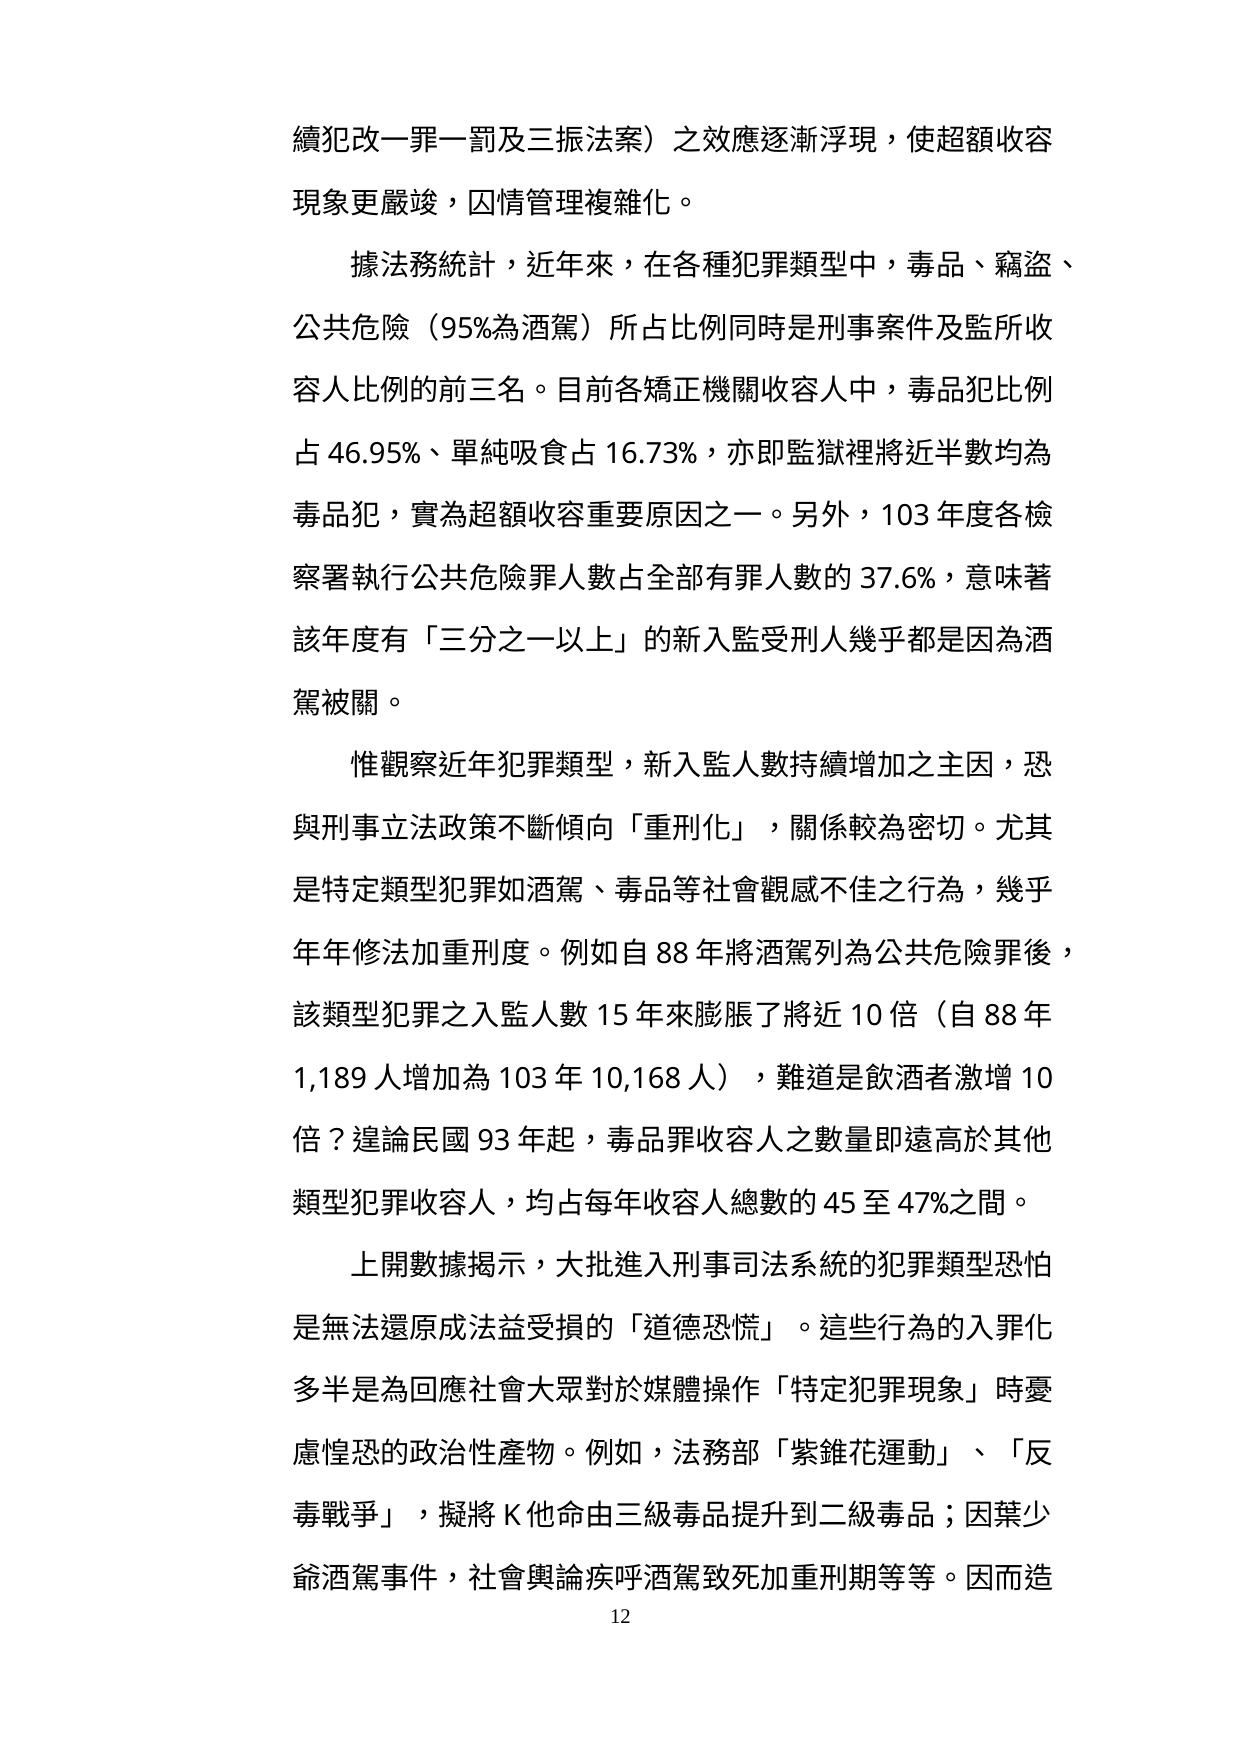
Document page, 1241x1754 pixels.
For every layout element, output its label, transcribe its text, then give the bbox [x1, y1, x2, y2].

text 據法務統計，近年來，在各種犯罪類型中，毒品、竊盜、公共危險（95%為酒駕）所占比例同時是刑事案件及監所收容人比例的前三名。目前各矯正機關收容人中，毒品犯比例占46.95%、單純吸食占16.73%，亦即監獄裡將近半數均為毒品犯，實為超額收容重要原因之一。另外，103年度各檢察署執行公共危險罪人數占全部有罪人數的37.6%，意味著該年度有「三分之一以上」的新入監受刑人幾乎都是因為酒駕被關。 [292, 221, 1053, 721]
text 續犯改一罪一罰及三振法案）之效應逐漸浮現，使超額收容現象更嚴竣，囚情管理複雜化。 [292, 96, 1053, 221]
text 上開數據揭示，大批進入刑事司法系統的犯罪類型恐怕是無法還原成法益受損的「道德恐慌」。這些行為的入罪化多半是為回應社會大眾對於媒體操作「特定犯罪現象」時憂慮惶恐的政治性產物。例如，法務部「紫錐花運動」、「反毒戰爭」，擬將K他命由三級毒品提升到二級毒品；因葉少爺酒駕事件，社會輿論疾呼酒駕致死加重刑期等等。因而造 [292, 1221, 1053, 1596]
text 惟觀察近年犯罪類型，新入監人數持續增加之主因，恐與刑事立法政策不斷傾向「重刑化」，關係較為密切。尤其是特定類型犯罪如酒駕、毒品等社會觀感不佳之行為，幾乎年年修法加重刑度。例如自88年將酒駕列為公共危險罪後，該類型犯罪之入監人數15年來膨脹了將近10倍（自88年1,189人增加為103年10,168人），難道是飲酒者激增10倍？遑論民國93年起，毒品罪收容人之數量即遠高於其他類型犯罪收容人，均占每年收容人總數的45至47%之間。 [292, 721, 1053, 1221]
